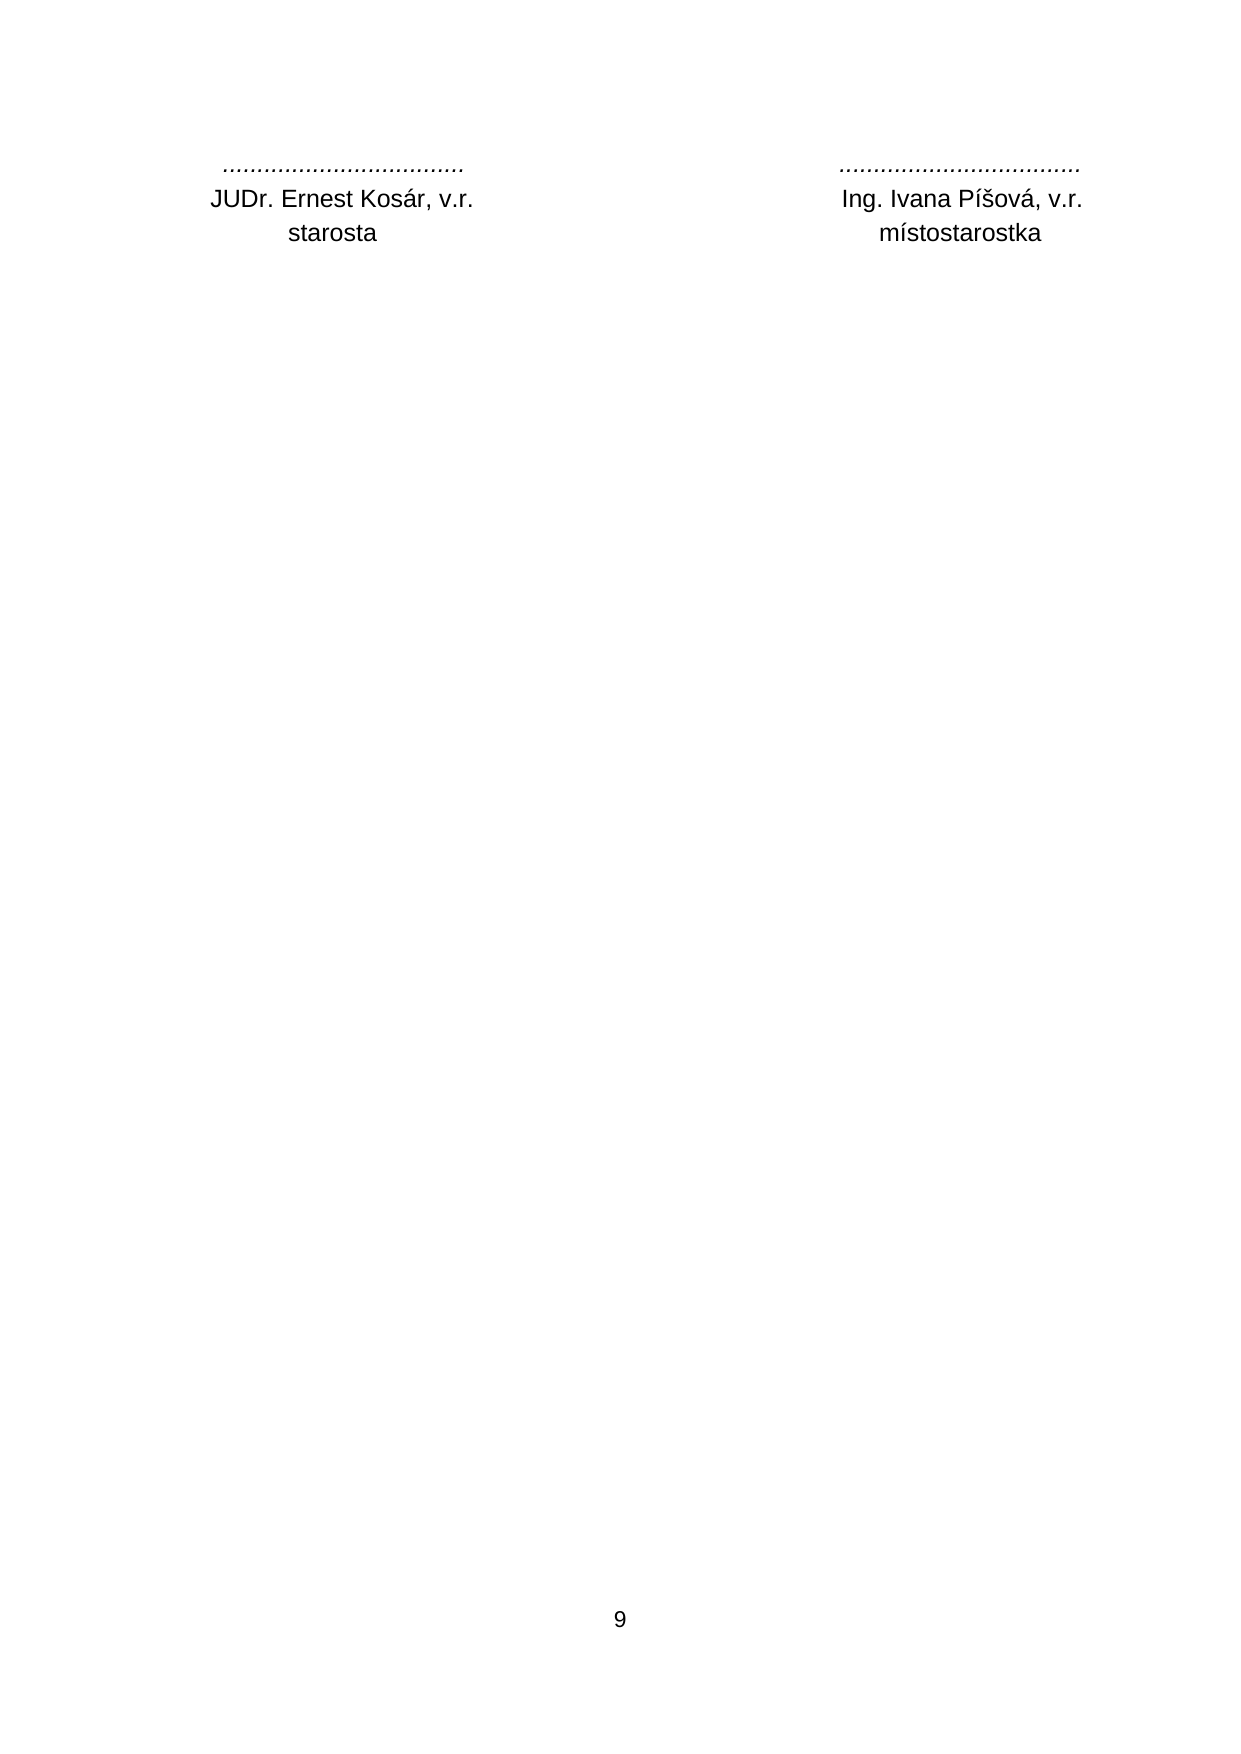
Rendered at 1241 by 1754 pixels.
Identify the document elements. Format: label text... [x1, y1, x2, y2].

text starosta místostarostka [148, 218, 1093, 247]
text ................................... ................................... [148, 149, 1093, 178]
text JUDr. Ernest Kosár, v.r. Ing. Ivana Píšová, v.r. [148, 184, 1093, 213]
